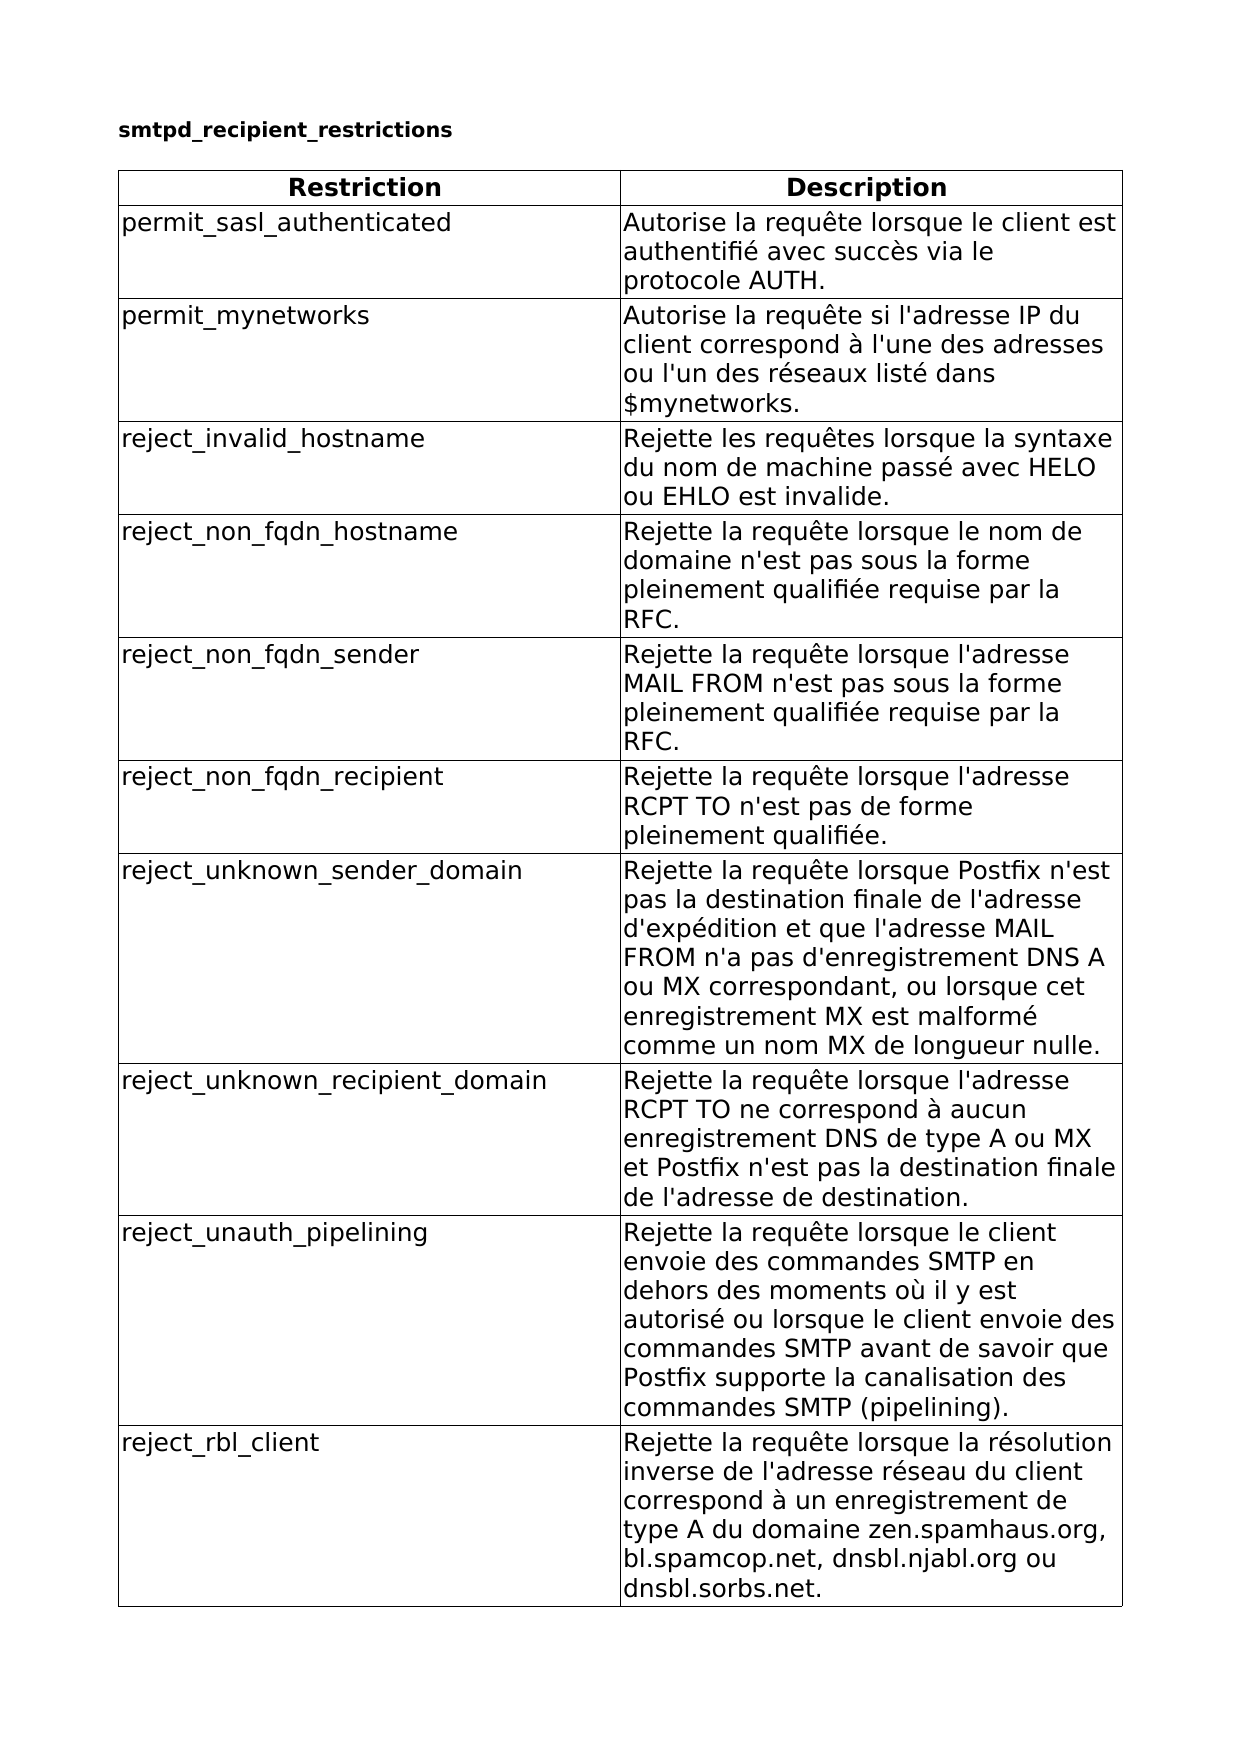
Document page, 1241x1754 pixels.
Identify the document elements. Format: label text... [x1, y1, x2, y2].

table_cell reject_unknown_recipient_domain [119, 1064, 620, 1215]
table_header Description [621, 171, 1122, 205]
table_cell Rejette la requête lorsque le client envoie des commandes SMTP en dehors des moments où il y est autorisé ou lorsque le client envoie des commandes SMTP avant de savoir que Postfix supporte la canalisation des commandes SMTP (pipelining). [621, 1216, 1122, 1425]
table_cell reject_unknown_sender_domain [119, 854, 620, 1063]
table_cell Rejette la requête lorsque le nom de domaine n'est pas sous la forme pleinement qualifiée requise par la RFC. [621, 515, 1122, 637]
table_cell Autorise la requête lorsque le client est authentifié avec succès via le protocole AUTH. [621, 206, 1122, 298]
table_cell reject_invalid_hostname [119, 422, 620, 514]
table_cell reject_non_fqdn_hostname [119, 515, 620, 637]
table_cell reject_rbl_client [119, 1426, 620, 1606]
table_cell Rejette la requête lorsque Postfix n'est pas la destination finale de l'adresse d'expédition et que l'adresse MAIL FROM n'a pas d'enregistrement DNS A ou MX correspondant, ou lorsque cet enregistrement MX est malformé comme un nom MX de longueur nulle. [621, 854, 1122, 1063]
table_cell Rejette la requête lorsque l'adresse RCPT TO ne correspond à aucun enregistrement DNS de type A ou MX et Postfix n'est pas la destination finale de l'adresse de destination. [621, 1064, 1122, 1215]
table_cell reject_non_fqdn_recipient [119, 761, 620, 853]
table_cell permit_sasl_authenticated [119, 206, 620, 298]
table_header Restriction [119, 171, 620, 205]
table_cell permit_mynetworks [119, 299, 620, 421]
subtitle smtpd_recipient_restrictions [118, 118, 1122, 142]
table_cell Rejette la requête lorsque l'adresse MAIL FROM n'est pas sous la forme pleinement qualifiée requise par la RFC. [621, 638, 1122, 759]
table_cell Rejette la requête lorsque la résolution inverse de l'adresse réseau du client correspond à un enregistrement de type A du domaine zen.spamhaus.org, bl.spamcop.net, dnsbl.njabl.org ou dnsbl.sorbs.net. [621, 1426, 1122, 1606]
table_cell reject_non_fqdn_sender [119, 638, 620, 759]
table_cell Rejette les requêtes lorsque la syntaxe du nom de machine passé avec HELO ou EHLO est invalide. [621, 422, 1122, 514]
table_cell Autorise la requête si l'adresse IP du client correspond à l'une des adresses ou l'un des réseaux listé dans $mynetworks. [621, 299, 1122, 421]
table_cell reject_unauth_pipelining [119, 1216, 620, 1425]
table_cell Rejette la requête lorsque l'adresse RCPT TO n'est pas de forme pleinement qualifiée. [621, 761, 1122, 853]
